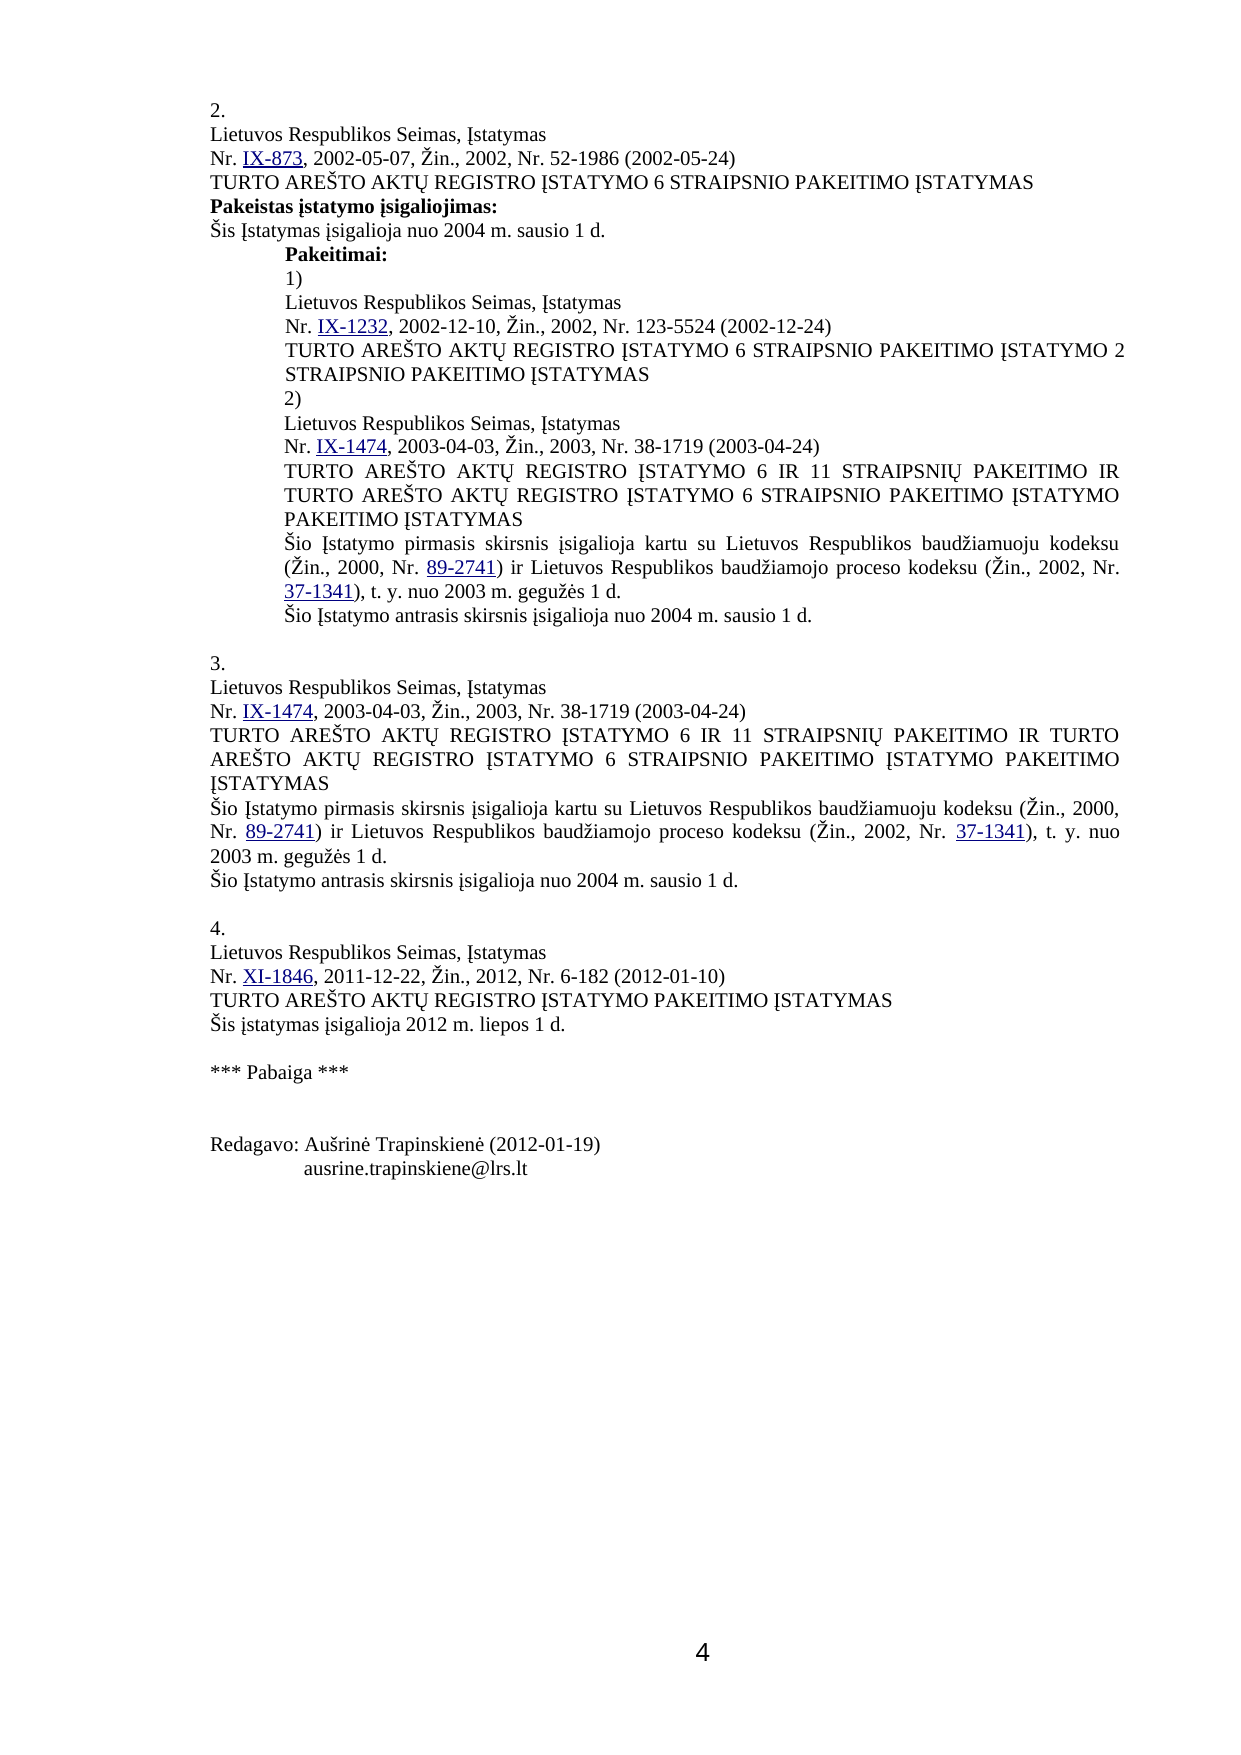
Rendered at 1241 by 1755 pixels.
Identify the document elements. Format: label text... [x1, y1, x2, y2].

text *** Pabaiga *** [210, 1060, 1120, 1084]
text Nr. IX-1232, 2002-12-10, Žin., 2002, Nr. 123-5524 (2002-12-24) [210, 314, 1126, 338]
text Pakeistas įstatymo įsigaliojimas: [210, 194, 1126, 218]
text Šio Įstatymo antrasis skirsnis įsigalioja nuo 2004 m. sausio 1 d. [210, 603, 1120, 627]
text Lietuvos Respublikos Seimas, Įstatymas [210, 940, 1120, 964]
text 2) [210, 386, 1120, 410]
text 2. [210, 98, 1126, 122]
text TURTO AREŠTO AKTŲ REGISTRO ĮSTATYMO PAKEITIMO ĮSTATYMAS [210, 988, 1120, 1012]
text TURTO AREŠTO AKTŲ REGISTRO ĮSTATYMO 6 IR 11 STRAIPSNIŲ PAKEITIMO IR TURTO AREŠTO AKTŲ REGISTRO ĮSTATYMO 6 STRAIPSNIO PAKEITIMO ĮSTATYMO PAKEITIMO ĮSTATYMAS [210, 723, 1120, 795]
text Šio Įstatymo antrasis skirsnis įsigalioja nuo 2004 m. sausio 1 d. [210, 868, 1120, 892]
text Redagavo: Aušrinė Trapinskienė (2012-01-19) [210, 1132, 1120, 1156]
text 1) [210, 266, 1126, 290]
text 4. [210, 916, 1120, 940]
text Lietuvos Respublikos Seimas, Įstatymas [210, 290, 1126, 314]
text Šis Įstatymas įsigalioja nuo 2004 m. sausio 1 d. [210, 218, 1126, 242]
text Nr. XI-1846, 2011-12-22, Žin., 2012, Nr. 6-182 (2012-01-10) [210, 964, 1120, 988]
text TURTO AREŠTO AKTŲ REGISTRO ĮSTATYMO 6 IR 11 STRAIPSNIŲ PAKEITIMO IR TURTO AREŠTO AKTŲ REGISTRO ĮSTATYMO 6 STRAIPSNIO PAKEITIMO ĮSTATYMO PAKEITIMO ĮSTATYMAS [284, 458, 1120, 531]
text Šio Įstatymo pirmasis skirsnis įsigalioja kartu su Lietuvos Respublikos baudžiamuoju kodeksu (Žin., 2000, Nr. 89-2741) ir Lietuvos Respublikos baudžiamojo proceso kodeksu (Žin., 2002, Nr. 37-1341), t. y. nuo 2003 m. gegužės 1 d. [210, 795, 1120, 868]
text Lietuvos Respublikos Seimas, Įstatymas [210, 410, 1120, 434]
text Šis įstatymas įsigalioja 2012 m. liepos 1 d. [210, 1012, 1120, 1036]
text 3. [210, 651, 1120, 675]
text Lietuvos Respublikos Seimas, Įstatymas [210, 122, 1126, 146]
text Pakeitimai: [210, 242, 1126, 266]
text Nr. IX-1474, 2003-04-03, Žin., 2003, Nr. 38-1719 (2003-04-24) [210, 699, 1120, 723]
text Nr. IX-873, 2002-05-07, Žin., 2002, Nr. 52-1986 (2002-05-24) [210, 146, 1126, 170]
text TURTO AREŠTO AKTŲ REGISTRO ĮSTATYMO 6 STRAIPSNIO PAKEITIMO ĮSTATYMO 2 STRAIPSNIO PAKEITIMO ĮSTATYMAS [285, 338, 1126, 386]
text Šio Įstatymo pirmasis skirsnis įsigalioja kartu su Lietuvos Respublikos baudžiamuoju kodeksu (Žin., 2000, Nr. 89-2741) ir Lietuvos Respublikos baudžiamojo proceso kodeksu (Žin., 2002, Nr. 37-1341), t. y. nuo 2003 m. gegužės 1 d. [284, 531, 1120, 603]
text Lietuvos Respublikos Seimas, Įstatymas [210, 675, 1120, 699]
text Nr. IX-1474, 2003-04-03, Žin., 2003, Nr. 38-1719 (2003-04-24) [210, 434, 1120, 458]
text TURTO AREŠTO AKTŲ REGISTRO ĮSTATYMO 6 STRAIPSNIO PAKEITIMO ĮSTATYMAS [210, 170, 1126, 194]
text ausrine.trapinskiene@lrs.lt [210, 1156, 1120, 1180]
